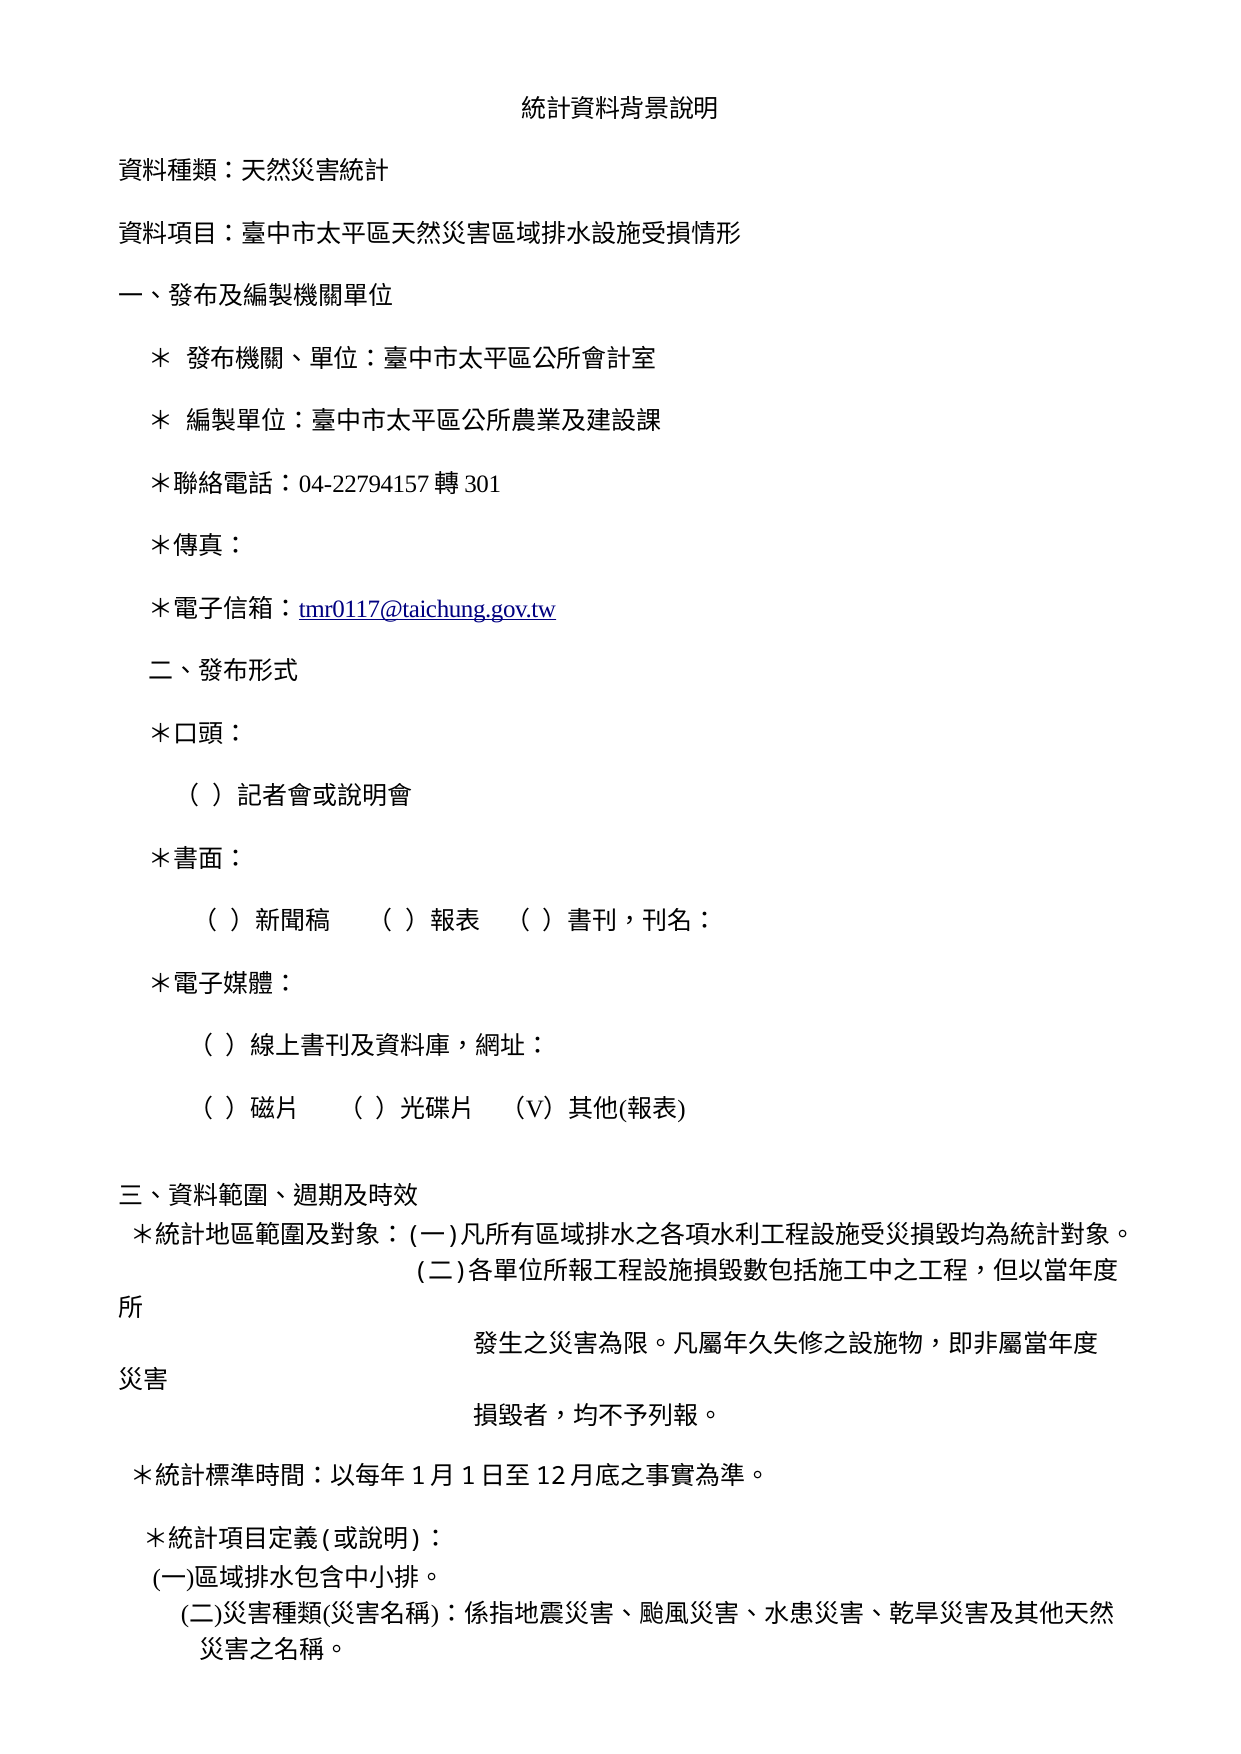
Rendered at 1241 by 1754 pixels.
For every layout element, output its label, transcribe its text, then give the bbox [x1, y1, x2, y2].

text 損毀者，均不予列報。 [118, 1396, 1122, 1432]
text ＊口頭： [149, 689, 1122, 752]
text ＊電子信箱：tmr0117@taichung.gov.tw [149, 564, 1122, 627]
text ＊傳真： [149, 502, 1122, 564]
text （ ）記者會或說明會 [118, 752, 1122, 814]
text (二)災害種類(災害名稱)：係指地震災害、颱風災害、水患災害、乾旱災害及其他天然 [118, 1593, 1122, 1629]
text ＊電子媒體： [149, 939, 1122, 1002]
text ＊統計項目定義(或說明)： [143, 1494, 1122, 1557]
text (一)區域排水包含中小排。 [118, 1557, 1122, 1593]
text （ ）新聞稿 （ ）報表 （ ）書刊，刊名： [149, 877, 1122, 939]
text 資料項目：臺中市太平區天然災害區域排水設施受損情形 [118, 189, 1122, 252]
text ＊聯絡電話：04-22794157轉301 [149, 439, 1122, 502]
text ＊書面： [149, 814, 1122, 877]
list 發布機關、單位：臺中市太平區公所會計室 [149, 314, 1122, 377]
text 一、發布及編製機關單位 [118, 252, 1122, 314]
text 資料種類：天然災害統計 [118, 127, 1122, 189]
text 統計資料背景說明 [118, 64, 1122, 127]
text 發生之災害為限。凡屬年久失修之設施物，即非屬當年度災害 [118, 1323, 1122, 1396]
text ＊統計地區範圍及對象：(一)凡所有區域排水之各項水利工程設施受災損毀均為統計對象。 [118, 1214, 1122, 1251]
text (二)各單位所報工程設施損毀數包括施工中之工程，但以當年度所 [118, 1251, 1122, 1323]
text （ ）線上書刊及資料庫，網址： [188, 1002, 1156, 1064]
text （ ）磁片 （ ）光碟片 （V）其他(報表) [188, 1064, 1156, 1127]
text ＊統計標準時間：以每年1月1日至12月底之事實為準。 [118, 1432, 1122, 1494]
text 三、資料範圍、週期及時效 [118, 1152, 1122, 1214]
text 二、發布形式 [149, 627, 1122, 689]
list 編製單位：臺中市太平區公所農業及建設課 [149, 377, 1122, 439]
text 災害之名稱。 [118, 1629, 1122, 1666]
